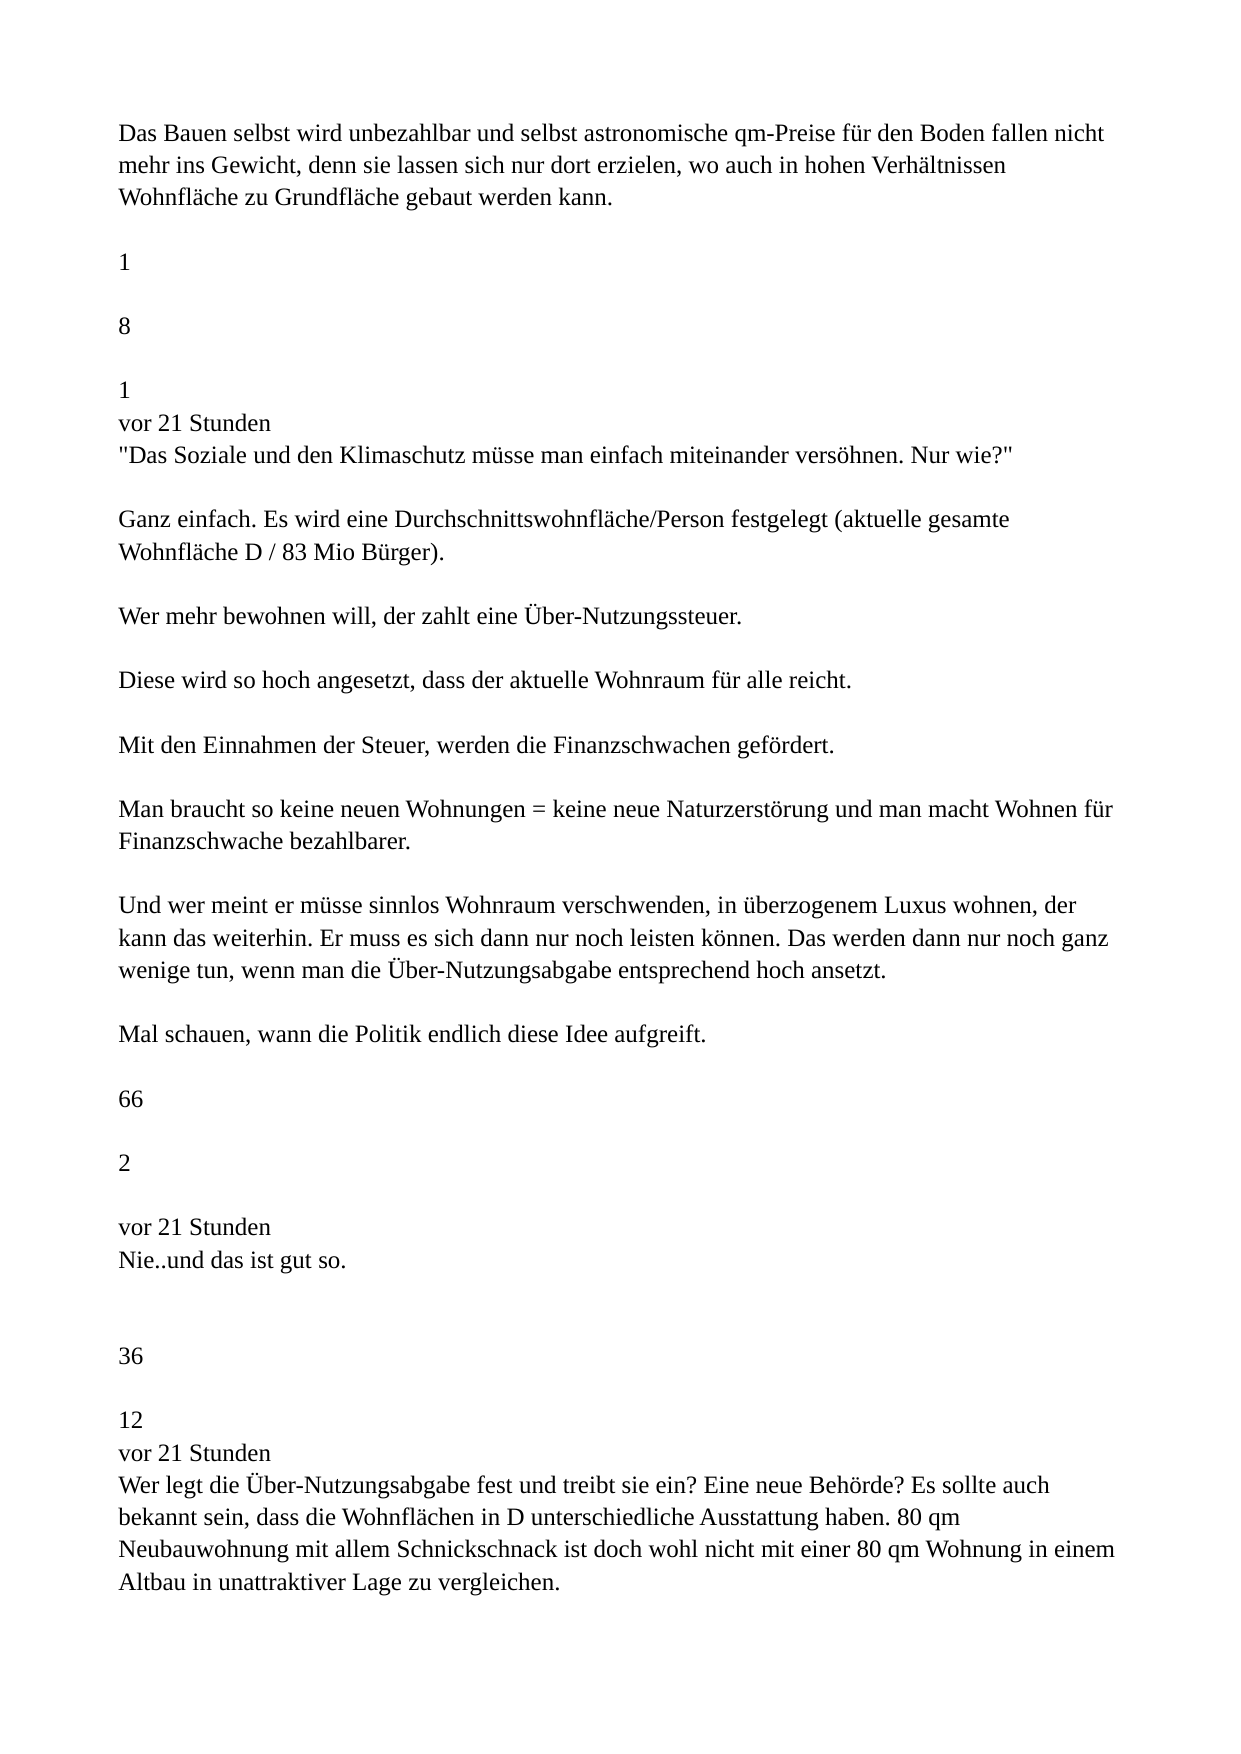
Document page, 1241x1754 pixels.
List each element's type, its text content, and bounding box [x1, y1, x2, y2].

text Und wer meint er müsse sinnlos Wohnraum verschwenden, in überzogenem Luxus wohnen, der kann das weiterhin. Er muss es sich dann nur noch leisten können. Das werden dann nur noch ganz wenige tun, wenn man die Über-Nutzungsabgabe entsprechend hoch ansetzt. [118, 891, 1122, 984]
text Wer legt die Über-Nutzungsabgabe fest und treibt sie ein? Eine neue Behörde? Es sollte auch bekannt sein, dass die Wohnflächen in D unterschiedliche Ausstattung haben. 80 qm Neubauwohnung mit allem Schnickschnack ist doch wohl nicht mit einer 80 qm Wohnung in einem Altbau in unattraktiver Lage zu vergleichen. [118, 1470, 1122, 1595]
text 8 [118, 311, 1122, 340]
text "Das Soziale und den Klimaschutz müsse man einfach miteinander versöhnen. Nur wie?" [118, 440, 1122, 469]
text Mit den Einnahmen der Steuer, werden die Finanzschwachen gefördert. [118, 730, 1122, 758]
text Mal schauen, wann die Politik endlich diese Idee aufgreift. [118, 1019, 1122, 1048]
text vor 21 Stunden [118, 1212, 1122, 1241]
text Ganz einfach. Es wird eine Durchschnittswohnfläche/Person festgelegt (aktuelle gesamte Wohnfläche D / 83 Mio Bürger). [118, 504, 1122, 565]
text 66 [118, 1084, 1122, 1112]
text 36 [118, 1341, 1122, 1370]
text Man braucht so keine neuen Wohnungen = keine neue Naturzerstörung und man macht Wohnen für Finanzschwache bezahlbarer. [118, 794, 1122, 855]
text Nie..und das ist gut so. [118, 1245, 1122, 1273]
text Wer mehr bewohnen will, der zahlt eine Über-Nutzungssteuer. [118, 601, 1122, 630]
text vor 21 Stunden [118, 408, 1122, 437]
text Das Bauen selbst wird unbezahlbar und selbst astronomische qm-Preise für den Boden fallen nicht mehr ins Gewicht, denn sie lassen sich nur dort erzielen, wo auch in hohen Verhältnissen Wohnfläche zu Grundfläche gebaut werden kann. [118, 118, 1122, 211]
text vor 21 Stunden [118, 1438, 1122, 1467]
text 1 [118, 247, 1122, 276]
text Diese wird so hoch angesetzt, dass der aktuelle Wohnraum für alle reicht. [118, 665, 1122, 694]
text 12 [118, 1406, 1122, 1434]
text 2 [118, 1148, 1122, 1177]
text 1 [118, 376, 1122, 404]
